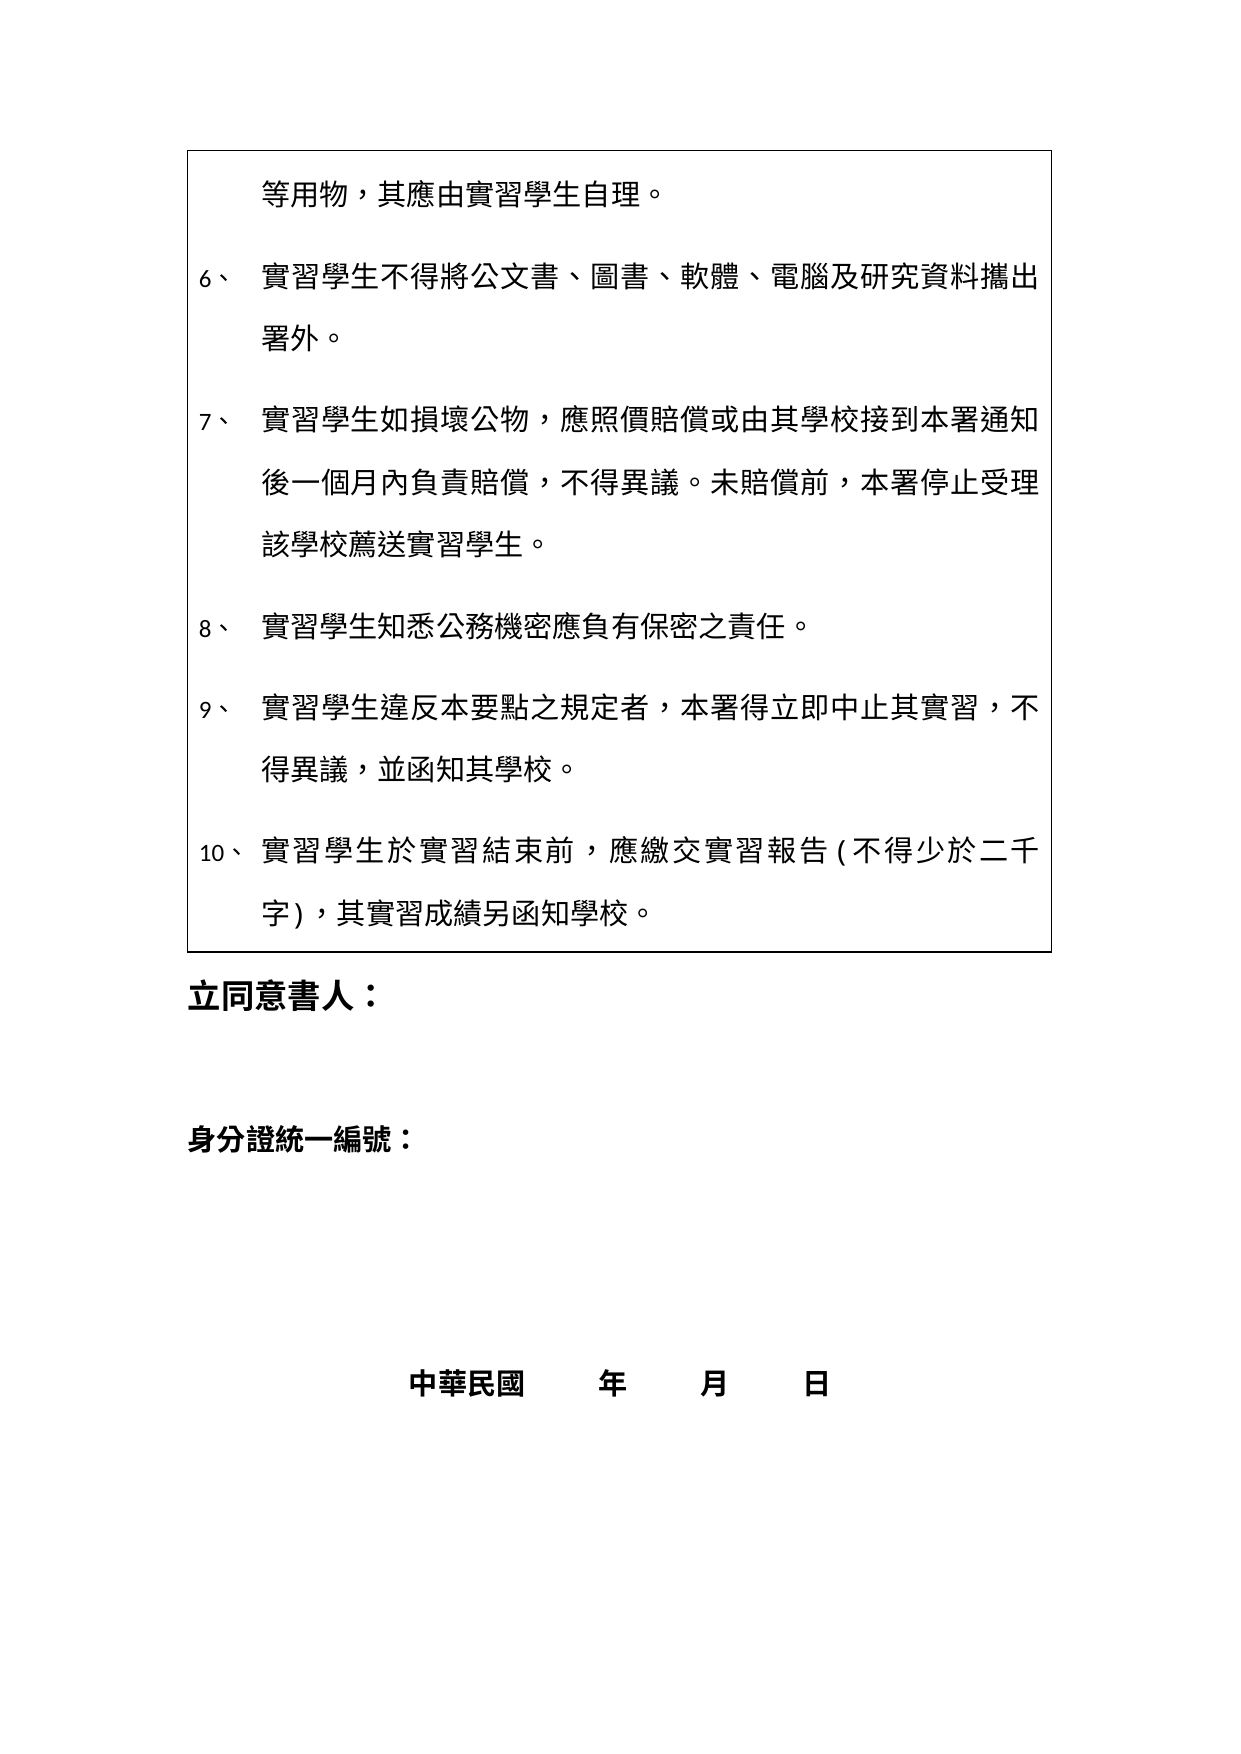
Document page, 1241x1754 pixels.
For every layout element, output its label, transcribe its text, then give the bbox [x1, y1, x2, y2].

text 身分證統一編號： [187, 1096, 1053, 1159]
text 中華民國 年 月 日 [187, 1340, 1053, 1402]
table_cell 等用物，其應由實習學生自理。 實習學生不得將公文書、圖書、軟體、電腦及研究資料攜出署外。 實習學生如損壞公物，應照價賠償或由其學校接到本署通知後一個月內負責賠償，不得異議。未賠償前，本署停止受理該學校薦送實習學生。 實習學生知悉公務機密應負有保密之責任。 實習學生違反本要點之規定者，本署得立即中止其實習，不得異議，並函知其學校。 實習學生於實習結束前，應繳交實習報告(不得少於二千字)，其實習成績另函知學校。 [188, 151, 1051, 951]
text 立同意書人： [187, 952, 1053, 1015]
